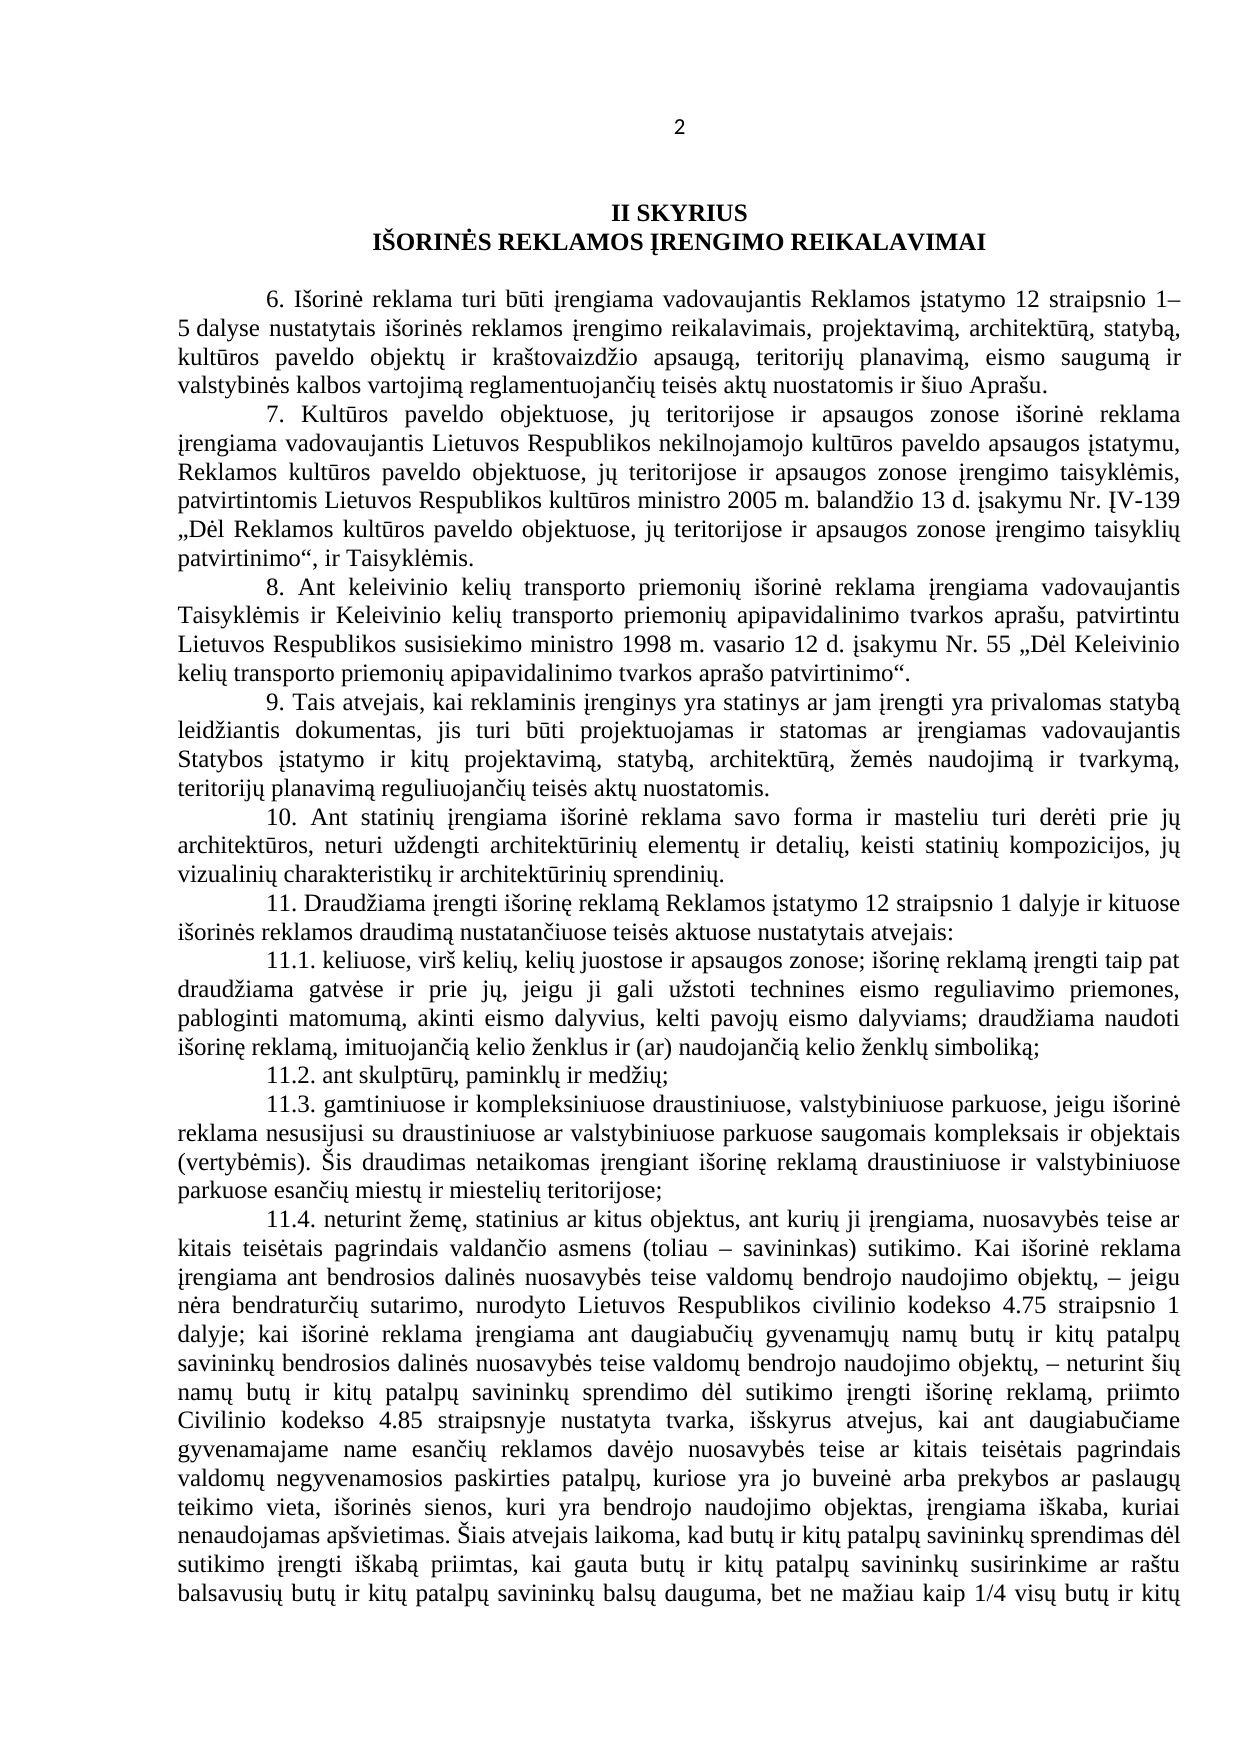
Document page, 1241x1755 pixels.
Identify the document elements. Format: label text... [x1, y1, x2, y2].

text 11.4. neturint žemę, statinius ar kitus objektus, ant kurių ji įrengiama, nuosavybės teise ar kitais teisėtais pagrindais valdančio asmens (toliau – savininkas) sutikimo. Kai išorinė reklama įrengiama ant bendrosios dalinės nuosavybės teise valdomų bendrojo naudojimo objektų, – jeigu nėra bendraturčių sutarimo, nurodyto Lietuvos Respublikos civilinio kodekso 4.75 straipsnio 1 dalyje; kai išorinė reklama įrengiama ant daugiabučių gyvenamųjų namų butų ir kitų patalpų savininkų bendrosios dalinės nuosavybės teise valdomų bendrojo naudojimo objektų, – neturint šių namų butų ir kitų patalpų savininkų sprendimo dėl sutikimo įrengti išorinę reklamą, priimto Civilinio kodekso 4.85 straipsnyje nustatyta tvarka, išskyrus atvejus, kai ant daugiabučiame gyvenamajame name esančių reklamos davėjo nuosavybės teise ar kitais teisėtais pagrindais valdomų negyvenamosios paskirties patalpų, kuriose yra jo buveinė arba prekybos ar paslaugų teikimo vieta, išorinės sienos, kuri yra bendrojo naudojimo objektas, įrengiama iškaba, kuriai nenaudojamas apšvietimas. Šiais atvejais laikoma, kad butų ir kitų patalpų savininkų sprendimas dėl sutikimo įrengti iškabą priimtas, kai gauta butų ir kitų patalpų savininkų susirinkime ar raštu balsavusių butų ir kitų patalpų savininkų balsų dauguma, bet ne mažiau kaip 1/4 visų butų ir kitų [177, 1204, 1181, 1607]
text 11.1. keliuose, virš kelių, kelių juostose ir apsaugos zonose; išorinę reklamą įrengti taip pat draudžiama gatvėse ir prie jų, jeigu ji gali užstoti technines eismo reguliavimo priemones, pabloginti matomumą, akinti eismo dalyvius, kelti pavojų eismo dalyviams; draudžiama naudoti išorinę reklamą, imituojančią kelio ženklus ir (ar) naudojančią kelio ženklų simboliką; [177, 945, 1181, 1060]
text 9. Tais atvejais, kai reklaminis įrenginys yra statinys ar jam įrengti yra privalomas statybą leidžiantis dokumentas, jis turi būti projektuojamas ir statomas ar įrengiamas vadovaujantis Statybos įstatymo ir kitų projektavimą, statybą, architektūrą, žemės naudojimą ir tvarkymą, teritorijų planavimą reguliuojančių teisės aktų nuostatomis. [177, 687, 1181, 802]
text IŠORINĖS REKLAMOS ĮRENGIMO REIKALAVIMAI [177, 227, 1181, 255]
text 11.3. gamtiniuose ir kompleksiniuose draustiniuose, valstybiniuose parkuose, jeigu išorinė reklama nesusijusi su draustiniuose ar valstybiniuose parkuose saugomais kompleksais ir objektais (vertybėmis). Šis draudimas netaikomas įrengiant išorinę reklamą draustiniuose ir valstybiniuose parkuose esančių miestų ir miestelių teritorijose; [177, 1089, 1181, 1204]
text 6. Išorinė reklama turi būti įrengiama vadovaujantis Reklamos įstatymo 12 straipsnio 1–5 dalyse nustatytais išorinės reklamos įrengimo reikalavimais, projektavimą, architektūrą, statybą, kultūros paveldo objektų ir kraštovaizdžio apsaugą, teritorijų planavimą, eismo saugumą ir valstybinės kalbos vartojimą reglamentuojančių teisės aktų nuostatomis ir šiuo Aprašu. [177, 284, 1181, 399]
text II SKYRIUS [177, 198, 1181, 227]
text 11.2. ant skulptūrų, paminklų ir medžių; [177, 1060, 1181, 1089]
text 7. Kultūros paveldo objektuose, jų teritorijose ir apsaugos zonose išorinė reklama įrengiama vadovaujantis Lietuvos Respublikos nekilnojamojo kultūros paveldo apsaugos įstatymu, Reklamos kultūros paveldo objektuose, jų teritorijose ir apsaugos zonose įrengimo taisyklėmis, patvirtintomis Lietuvos Respublikos kultūros ministro 2005 m. balandžio 13 d. įsakymu Nr. ĮV-139 „Dėl Reklamos kultūros paveldo objektuose, jų teritorijose ir apsaugos zonose įrengimo taisyklių patvirtinimo“, ir Taisyklėmis. [177, 399, 1181, 572]
text 11. Draudžiama įrengti išorinę reklamą Reklamos įstatymo 12 straipsnio 1 dalyje ir kituose išorinės reklamos draudimą nustatančiuose teisės aktuose nustatytais atvejais: [177, 888, 1181, 945]
text 10. Ant statinių įrengiama išorinė reklama savo forma ir masteliu turi derėti prie jų architektūros, neturi uždengti architektūrinių elementų ir detalių, keisti statinių kompozicijos, jų vizualinių charakteristikų ir architektūrinių sprendinių. [177, 802, 1181, 888]
text 8. Ant keleivinio kelių transporto priemonių išorinė reklama įrengiama vadovaujantis Taisyklėmis ir Keleivinio kelių transporto priemonių apipavidalinimo tvarkos aprašu, patvirtintu Lietuvos Respublikos susisiekimo ministro 1998 m. vasario 12 d. įsakymu Nr. 55 „Dėl Keleivinio kelių transporto priemonių apipavidalinimo tvarkos aprašo patvirtinimo“. [177, 572, 1181, 687]
